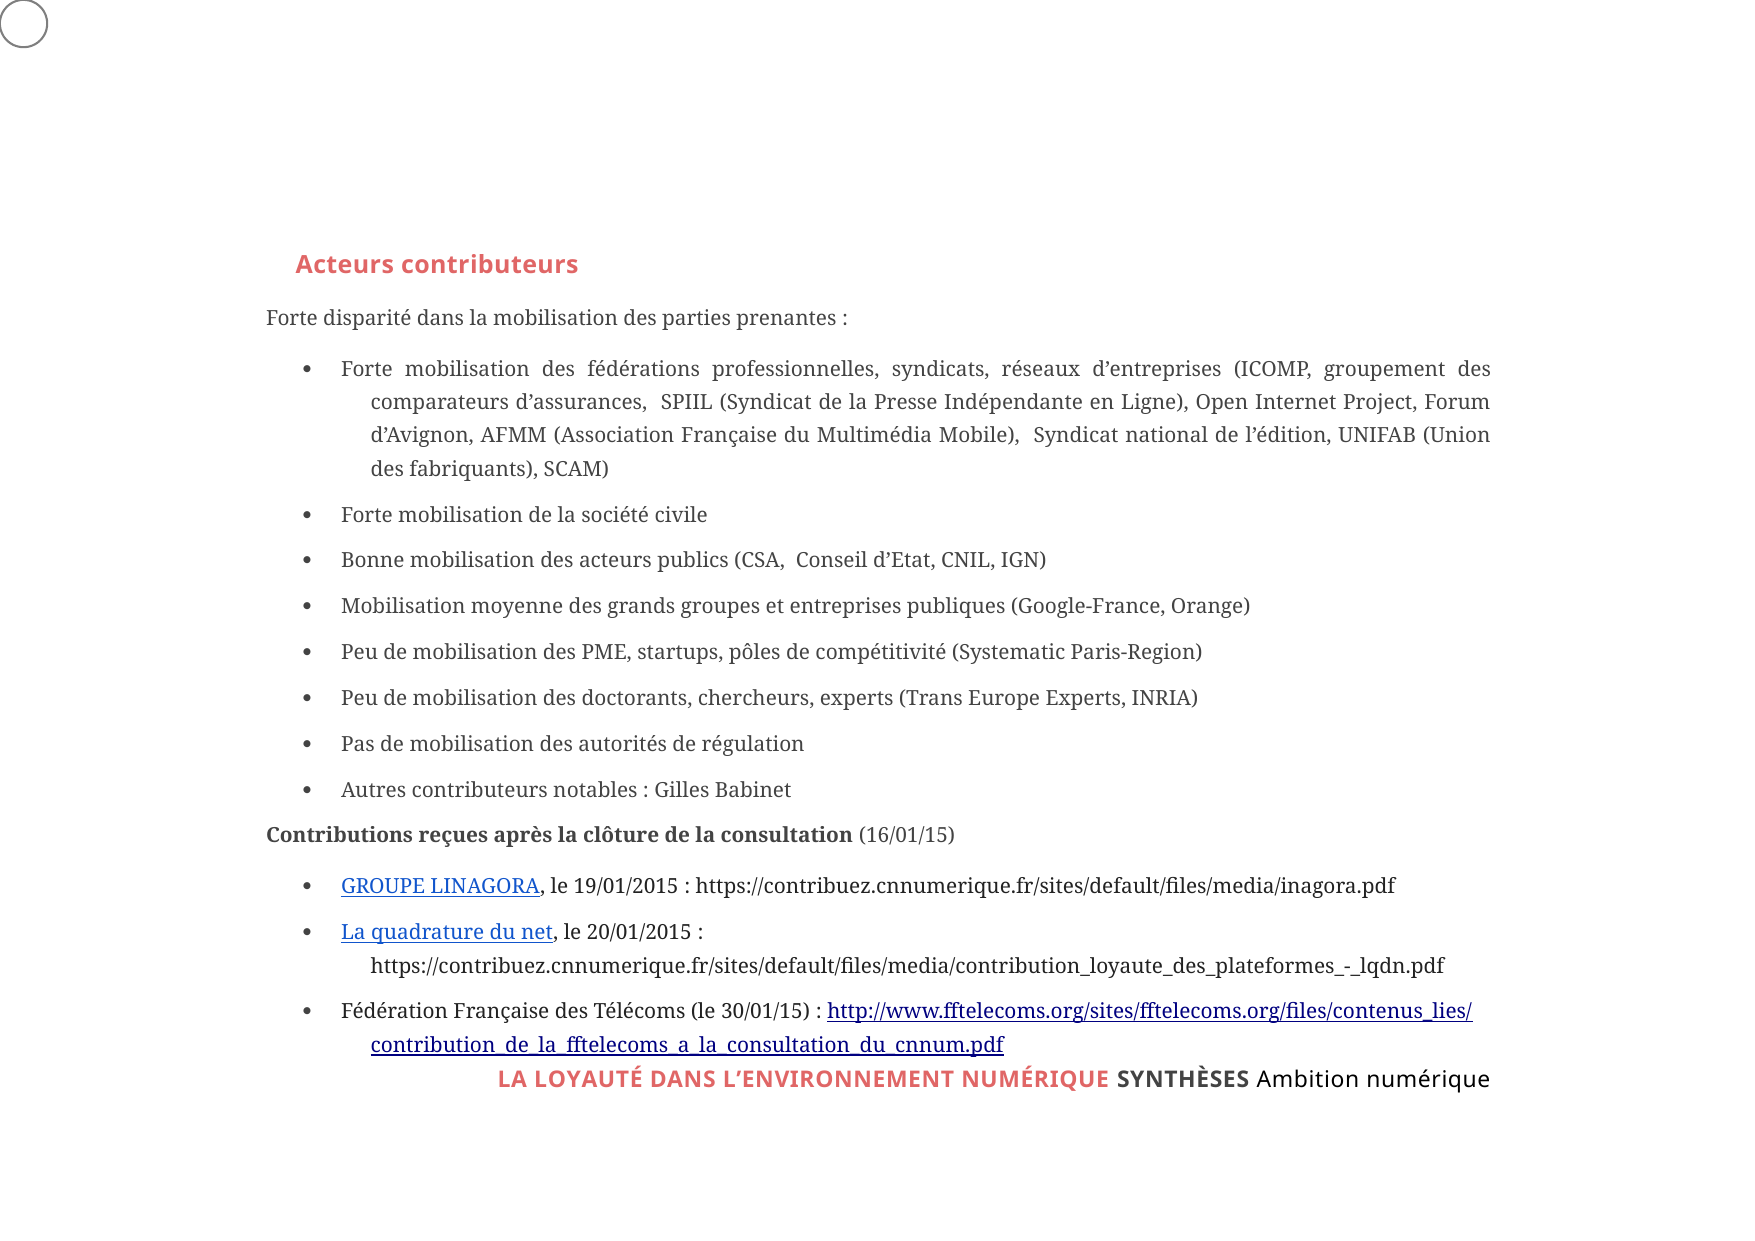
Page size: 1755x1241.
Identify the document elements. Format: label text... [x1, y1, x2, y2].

text Contributions reçues après la clôture de la consultation (16/01/15) [266, 816, 1492, 849]
list Fédération Française des Télécoms (le 30/01/15) : http://www.fftelecoms.org/sites/fftelecoms.org/files/contenus_lies/contribution_de_la_fftelecoms_a_la_consultation_du_cnnum.pdf [303, 992, 1492, 1059]
list Forte mobilisation des fédérations professionnelles, syndicats, réseaux d’entreprises (ICOMP, groupement des comparateurs d’assurances, SPIIL (Syndicat de la Presse Indépendante en Ligne), Open Internet Project, Forum d’Avignon, AFMM (Association Française du Multimédia Mobile), Syndicat national de l’édition, UNIFAB (Union des fabriquants), SCAM) [303, 349, 1492, 483]
list Peu de mobilisation des doctorants, chercheurs, experts (Trans Europe Experts, INRIA) [303, 679, 1492, 712]
list La quadrature du net, le 20/01/2015 : https://contribuez.cnnumerique.fr/sites/default/files/media/contribution_loyaute_des_plateformes_-_lqdn.pdf [303, 913, 1492, 980]
list Forte mobilisation de la société civile [303, 495, 1492, 529]
list Bonne mobilisation des acteurs publics (CSA, Conseil d’Etat, CNIL, IGN) [303, 541, 1492, 574]
list GROUPE LINAGORA, le 19/01/2015 : https://contribuez.cnnumerique.fr/sites/default/files/media/inagora.pdf [303, 867, 1492, 901]
list Pas de mobilisation des autorités de régulation [303, 724, 1492, 758]
list Autres contributeurs notables : Gilles Babinet [303, 770, 1492, 804]
list Peu de mobilisation des PME, startups, pôles de compétitivité (Systematic Paris-Region) [303, 633, 1492, 666]
list Mobilisation moyenne des grands groupes et entreprises publiques (Google-France, Orange) [303, 587, 1492, 620]
text Acteurs contributeurs [295, 247, 1492, 281]
text Forte disparité dans la mobilisation des parties prenantes : [266, 298, 1492, 332]
